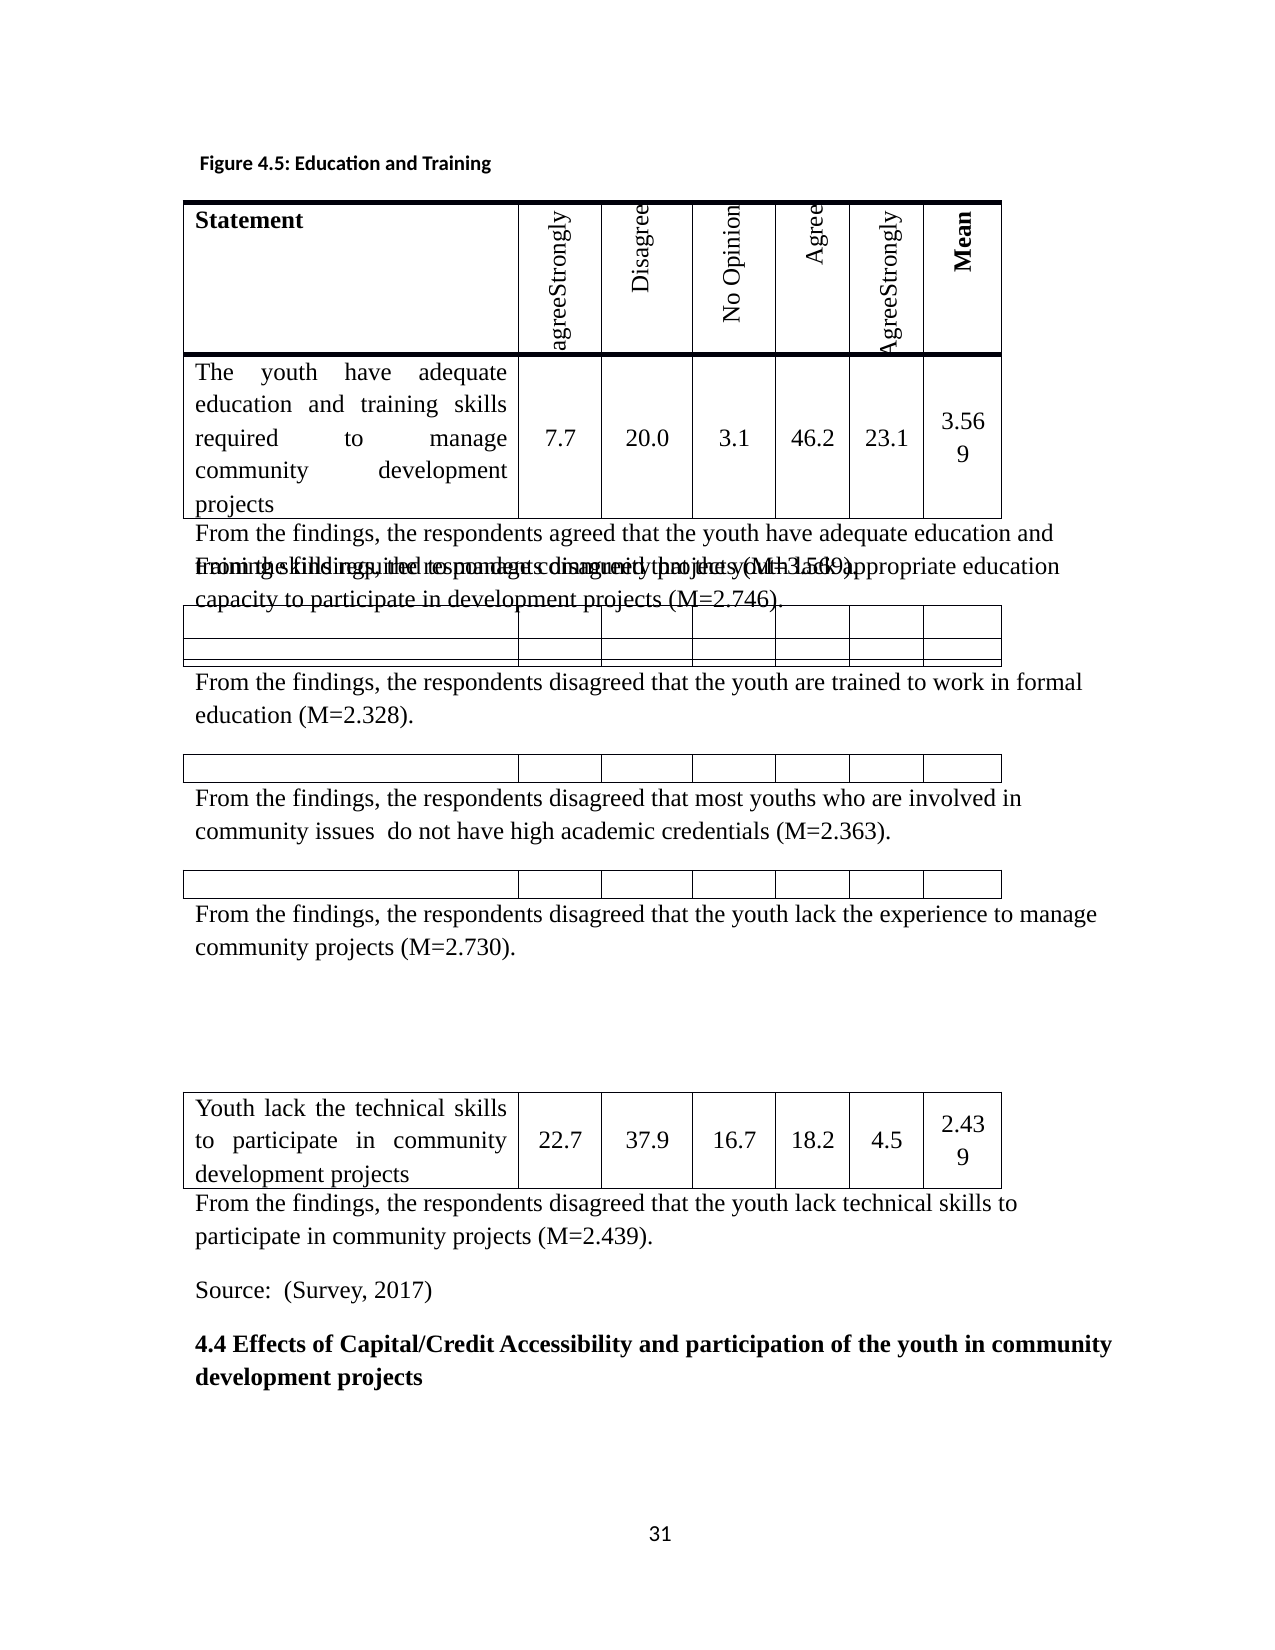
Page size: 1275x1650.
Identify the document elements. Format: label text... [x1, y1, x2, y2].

table_header 9.5 [850, 871, 923, 898]
table_header 37.9 [602, 1093, 692, 1187]
table_header 20.9 [776, 639, 849, 659]
text From the findings, the respondents disagreed that the youth lack technical skills to participate in community projects (M=2.439). [195, 1188, 1125, 1250]
table_header 2.730 [924, 871, 1001, 898]
table_header 28.4 [602, 639, 692, 659]
table_header 34.3 [519, 639, 601, 659]
table_header 34.3 [776, 613, 849, 638]
text From the findings, the respondents disagreed that most youths who are involved in community issues do not have high academic credentials (M=2.363). [195, 783, 1125, 844]
table_header 31.7 [602, 871, 692, 898]
table_header 34.3 [519, 660, 601, 666]
table_header 11.9 [693, 660, 775, 666]
table_header 2.328 [924, 660, 1001, 666]
table_header Youth are trained to work in formal education [184, 660, 518, 666]
table_cell 46.2 [776, 357, 849, 517]
table_cell 3.1 [693, 357, 775, 517]
table_header 16.7 [693, 1093, 775, 1187]
table_cell 3.569 [924, 357, 1001, 517]
text From the findings, the respondents disagreed that the youth are trained to work in formal education (M=2.328). [195, 667, 1125, 728]
table_header Youth lack the technical skills to participate in community development projects [184, 1093, 518, 1187]
table_header 22.2 [519, 871, 601, 898]
text From the findings, the respondents disagreed that the youth lack appropriate education capacity to participate in development projects (M=2.746). [195, 551, 1125, 613]
table_cell 7.7 [519, 357, 601, 517]
table_header 26.9 [519, 613, 601, 638]
table_header 4.5 [850, 660, 923, 666]
table_header 20.9 [776, 660, 849, 666]
text Source: (Survey, 2017) [195, 1275, 1125, 1304]
table_header Statement [184, 205, 518, 352]
table_header 10.4 [693, 613, 775, 638]
table_header 39.4 [602, 755, 692, 782]
table_header 6.3 [693, 871, 775, 898]
table_header Disagree [602, 205, 692, 352]
text From the findings, the respondents agreed that the youth have adequate education and training skills required to manage community projects (M=3.569). [195, 518, 1125, 551]
table_header Most youth who are involved in community issues do not have very high academic credential [184, 755, 518, 782]
table_header 18.2 [776, 755, 849, 782]
table_header Youth lack appropriate education capacity to participate in the community development projects [184, 606, 518, 638]
table_header Mean [924, 205, 1001, 352]
table_header Agree [776, 205, 849, 352]
table_header Strongly Disagree [519, 205, 601, 352]
table_header 18.2 [776, 1093, 849, 1187]
text From the findings, the respondents disagreed that the youth lack the experience to manage community projects (M=2.730). [195, 899, 1125, 960]
table_header 28.4 [602, 660, 692, 666]
table_header 2.439 [924, 1093, 1001, 1187]
table_header 3.0 [693, 755, 775, 782]
table_header 30.3 [519, 755, 601, 782]
table_header 22.7 [519, 1093, 601, 1187]
subtitle 4.4 Effects of Capital/Credit Accessibility and participation of the youth in community development projects [195, 1329, 1125, 1391]
table_header 9.1 [850, 755, 923, 782]
table_header 11.9 [693, 639, 775, 659]
text Figure 4.5: Education and Training [195, 150, 1125, 175]
table_header Youth lack experience to manage community development projects [184, 871, 518, 898]
table_header 4.5 [850, 639, 923, 659]
table_header 20.9 [602, 613, 692, 638]
table_header Strongly Agree [850, 205, 923, 352]
table_cell The youth have adequate education and training skills required to manage community development projects [184, 357, 518, 517]
table_header 30.2 [776, 871, 849, 898]
table_header 7.5 [850, 613, 923, 638]
table_header 2.363 [924, 755, 1001, 782]
table_header No Opinion [693, 205, 775, 352]
table_header 4.5 [850, 1093, 923, 1187]
table_cell 23.1 [850, 357, 923, 517]
table_header 2.328 [924, 639, 1001, 659]
table_header Youth are trained to work in formal education [184, 639, 518, 659]
table_cell 20.0 [602, 357, 692, 517]
table_header 2.746 [924, 613, 1001, 638]
